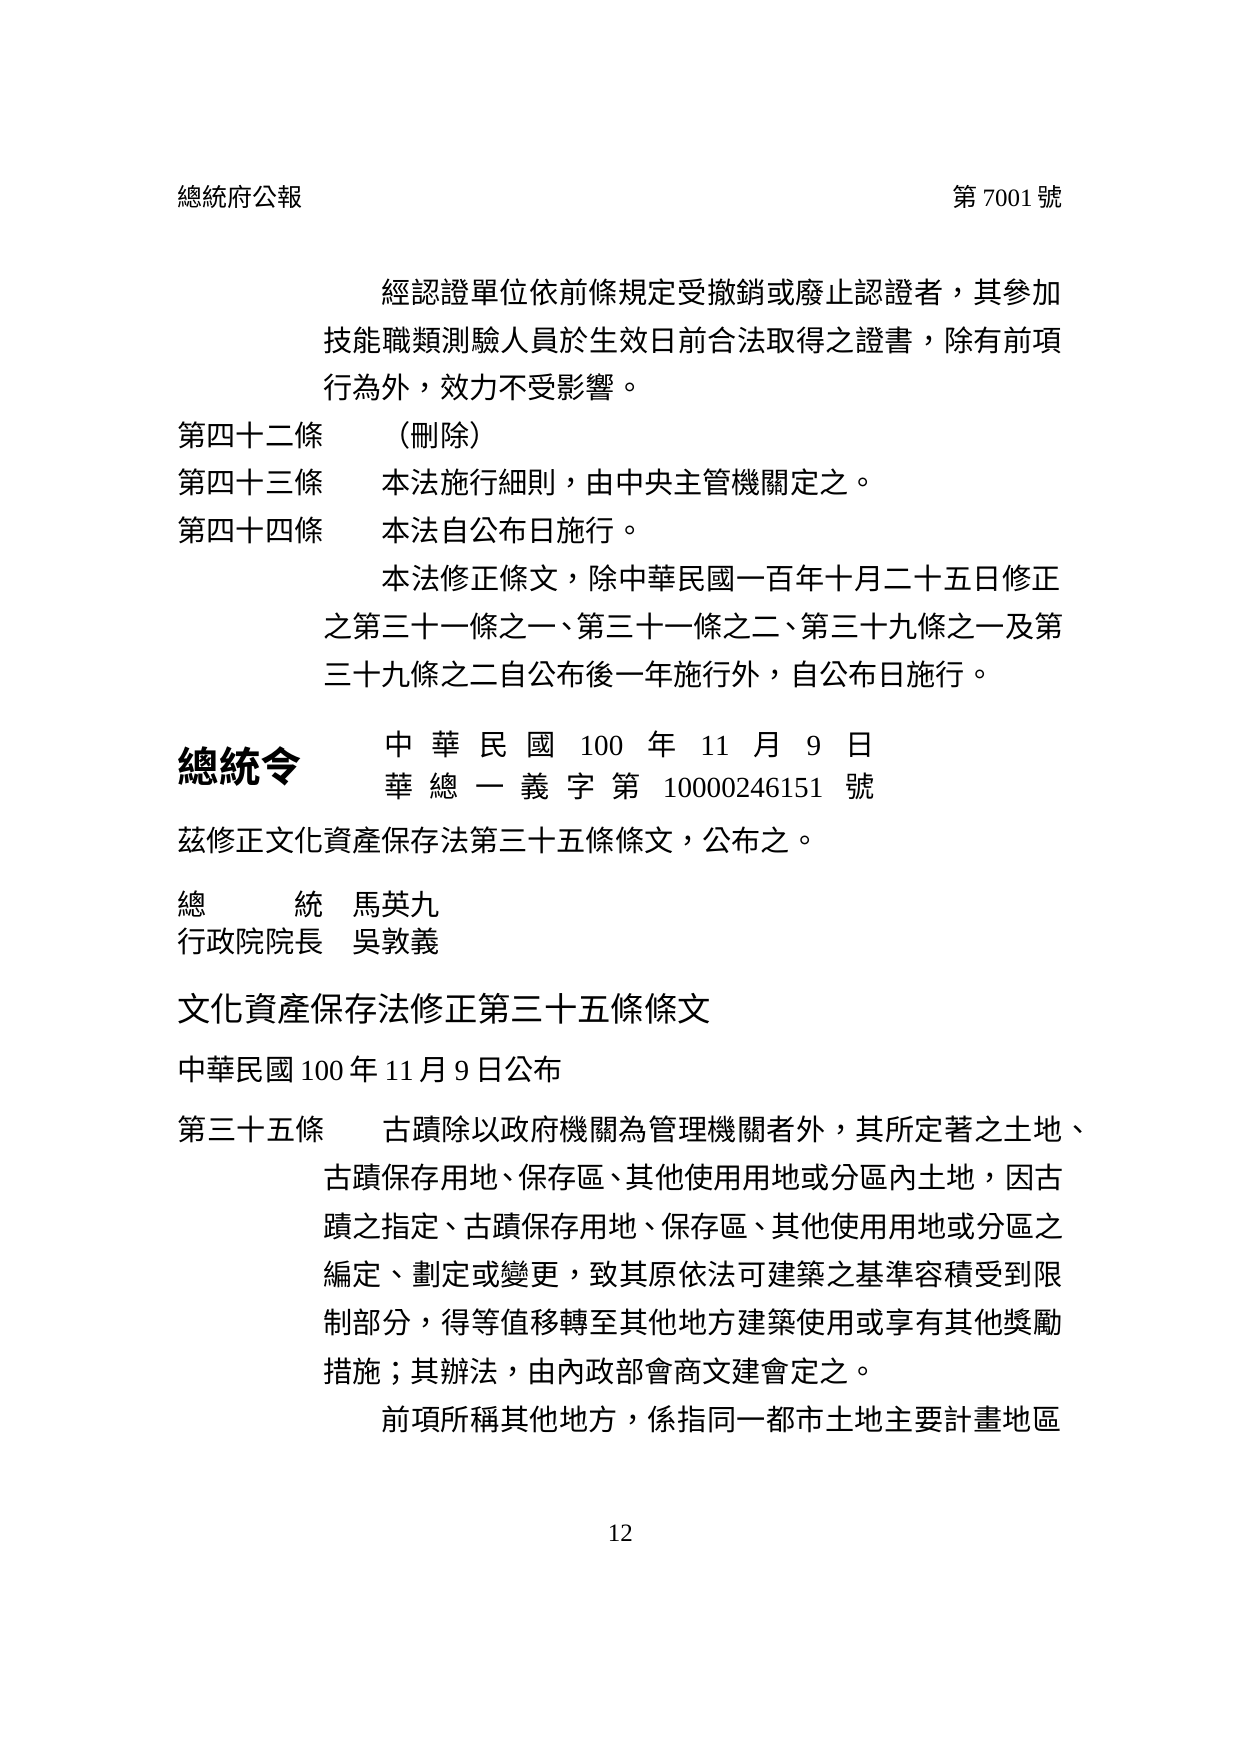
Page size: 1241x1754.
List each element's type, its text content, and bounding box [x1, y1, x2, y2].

text 第四十二條 （刪除） [177, 408, 1063, 455]
text 第四十四條 本法自公布日施行。 [177, 503, 1063, 551]
text 本法修正條文，除中華民國一百年十月二十五日修正之第三十一條之一、第三十一條之二、第三十九條之一及第三十九條之二自公布後一年施行外，自公布日施行。 [323, 551, 1063, 694]
text 經認證單位依前條規定受撤銷或廢止認證者，其參加技能職類測驗人員於生效日前合法取得之證書，除有前項行為外，效力不受影響。 [323, 266, 1063, 408]
text 總 統 馬英九 [177, 885, 1063, 923]
table_header 中華民國100年11月9日 華總一義字第10000246151號 [381, 720, 877, 808]
text 前項所稱其他地方，係指同一都市土地主要計畫地區 [323, 1392, 1063, 1440]
table_header 總統令 [174, 720, 381, 808]
text 中華民國100年11月9日公布 [177, 1043, 1063, 1089]
text 第四十三條 本法施行細則，由中央主管機關定之。 [177, 455, 1063, 503]
text 茲修正文化資產保存法第三十五條條文，公布之。 [177, 814, 1063, 860]
text 文化資產保存法修正第三十五條條文 [177, 985, 1063, 1031]
text 行政院院長 吳敦義 [177, 923, 1063, 960]
text 第三十五條 古蹟除以政府機關為管理機關者外，其所定著之土地、古蹟保存用地、保存區、其他使用用地或分區內土地，因古蹟之指定、古蹟保存用地、保存區、其他使用用地或分區之編定、劃定或變更，致其原依法可建築之基準容積受到限制部分，得等值移轉至其他地方建築使用或享有其他獎勵措施；其辦法，由內政部會商文建會定之。 [177, 1102, 1063, 1392]
